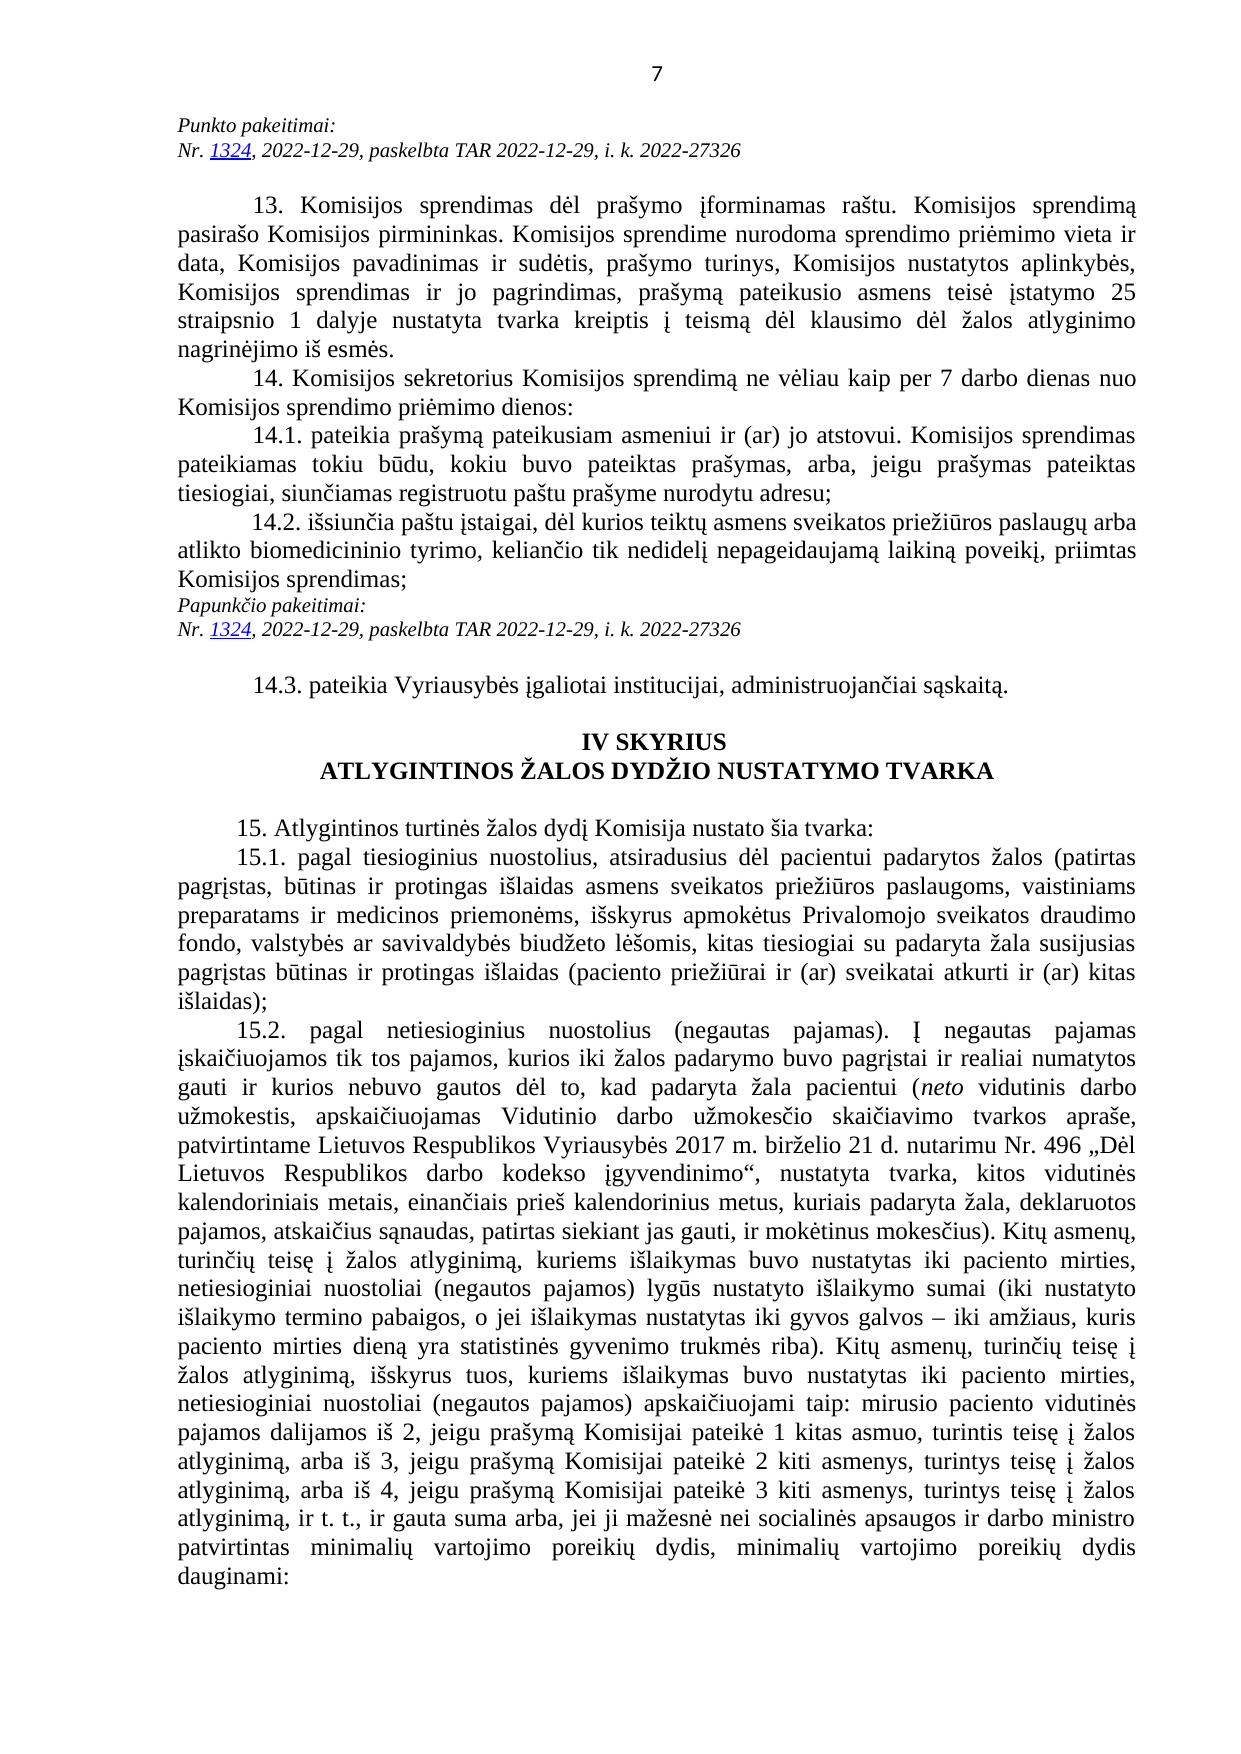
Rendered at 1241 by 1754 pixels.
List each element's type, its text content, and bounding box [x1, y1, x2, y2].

text 15.2. pagal netiesioginius nuostolius (negautas pajamas). Į negautas pajamas įskaičiuojamos tik tos pajamos, kurios iki žalos padarymo buvo pagrįstai ir realiai numatytos gauti ir kurios nebuvo gautos dėl to, kad padaryta žala pacientui (neto vidutinis darbo užmokestis, apskaičiuojamas Vidutinio darbo užmokesčio skaičiavimo tvarkos apraše, patvirtintame Lietuvos Respublikos Vyriausybės 2017 m. birželio 21 d. nutarimu Nr. 496 „Dėl Lietuvos Respublikos darbo kodekso įgyvendinimo“, nustatyta tvarka, kitos vidutinės kalendoriniais metais, einančiais prieš kalendorinius metus, kuriais padaryta žala, deklaruotos pajamos, atskaičius sąnaudas, patirtas siekiant jas gauti, ir mokėtinus mokesčius). Kitų asmenų, turinčių teisę į žalos atlyginimą, kuriems išlaikymas buvo nustatytas iki paciento mirties, netiesioginiai nuostoliai (negautos pajamos) lygūs nustatyto išlaikymo sumai (iki nustatyto išlaikymo termino pabaigos, o jei išlaikymas nustatytas iki gyvos galvos – iki amžiaus, kuris paciento mirties dieną yra statistinės gyvenimo trukmės riba). Kitų asmenų, turinčių teisę į žalos atlyginimą, išskyrus tuos, kuriems išlaikymas buvo nustatytas iki paciento mirties, netiesioginiai nuostoliai (negautos pajamos) apskaičiuojami taip: mirusio paciento vidutinės pajamos dalijamos iš 2, jeigu prašymą Komisijai pateikė 1 kitas asmuo, turintis teisę į žalos atlyginimą, arba iš 3, jeigu prašymą Komisijai pateikė 2 kiti asmenys, turintys teisę į žalos atlyginimą, arba iš 4, jeigu prašymą Komisijai pateikė 3 kiti asmenys, turintys teisę į žalos atlyginimą, ir t. t., ir gauta suma arba, jei ji mažesnė nei socialinės apsaugos ir darbo ministro patvirtintas minimalių vartojimo poreikių dydis, minimalių vartojimo poreikių dydis dauginami: [177, 1015, 1137, 1590]
text 14. Komisijos sekretorius Komisijos sprendimą ne vėliau kaip per 7 darbo dienas nuo Komisijos sprendimo priėmimo dienos: [177, 363, 1137, 420]
text 14.2. išsiunčia paštu įstaigai, dėl kurios teiktų asmens sveikatos priežiūros paslaugų arba atlikto biomedicininio tyrimo, keliančio tik nedidelį nepageidaujamą laikiną poveikį, priimtas Komisijos sprendimas; [177, 507, 1137, 593]
text 13. Komisijos sprendimas dėl prašymo įforminamas raštu. Komisijos sprendimą pasirašo Komisijos pirmininkas. Komisijos sprendime nurodoma sprendimo priėmimo vieta ir data, Komisijos pavadinimas ir sudėtis, prašymo turinys, Komisijos nustatytos aplinkybės, Komisijos sprendimas ir jo pagrindimas, prašymą pateikusio asmens teisė įstatymo 25 straipsnio 1 dalyje nustatyta tvarka kreiptis į teismą dėl klausimo dėl žalos atlyginimo nagrinėjimo iš esmės. [177, 190, 1137, 363]
text Punkto pakeitimai: [177, 113, 1137, 137]
text ATLYGINTINOS ŽALOS DYDŽIO NUSTATYMO TVARKA [177, 756, 1137, 785]
text 15. Atlygintinos turtinės žalos dydį Komisija nustato šia tvarka: [177, 813, 1137, 842]
text IV SKYRIUS [177, 727, 1137, 756]
text 15.1. pagal tiesioginius nuostolius, atsiradusius dėl pacientui padarytos žalos (patirtas pagrįstas, būtinas ir protingas išlaidas asmens sveikatos priežiūros paslaugoms, vaistiniams preparatams ir medicinos priemonėms, išskyrus apmokėtus Privalomojo sveikatos draudimo fondo, valstybės ar savivaldybės biudžeto lėšomis, kitas tiesiogiai su padaryta žala susijusias pagrįstas būtinas ir protingas išlaidas (paciento priežiūrai ir (ar) sveikatai atkurti ir (ar) kitas išlaidas); [177, 842, 1137, 1015]
text Papunkčio pakeitimai: [177, 593, 1137, 617]
text 14.1. pateikia prašymą pateikusiam asmeniui ir (ar) jo atstovui. Komisijos sprendimas pateikiamas tokiu būdu, kokiu buvo pateiktas prašymas, arba, jeigu prašymas pateiktas tiesiogiai, siunčiamas registruotu paštu prašyme nurodytu adresu; [177, 420, 1137, 507]
text Nr. 1324, 2022-12-29, paskelbta TAR 2022-12-29, i. k. 2022-27326 [177, 137, 1137, 162]
text 14.3. pateikia Vyriausybės įgaliotai institucijai, administruojančiai sąskaitą. [177, 670, 1137, 698]
text Nr. 1324, 2022-12-29, paskelbta TAR 2022-12-29, i. k. 2022-27326 [177, 617, 1137, 641]
